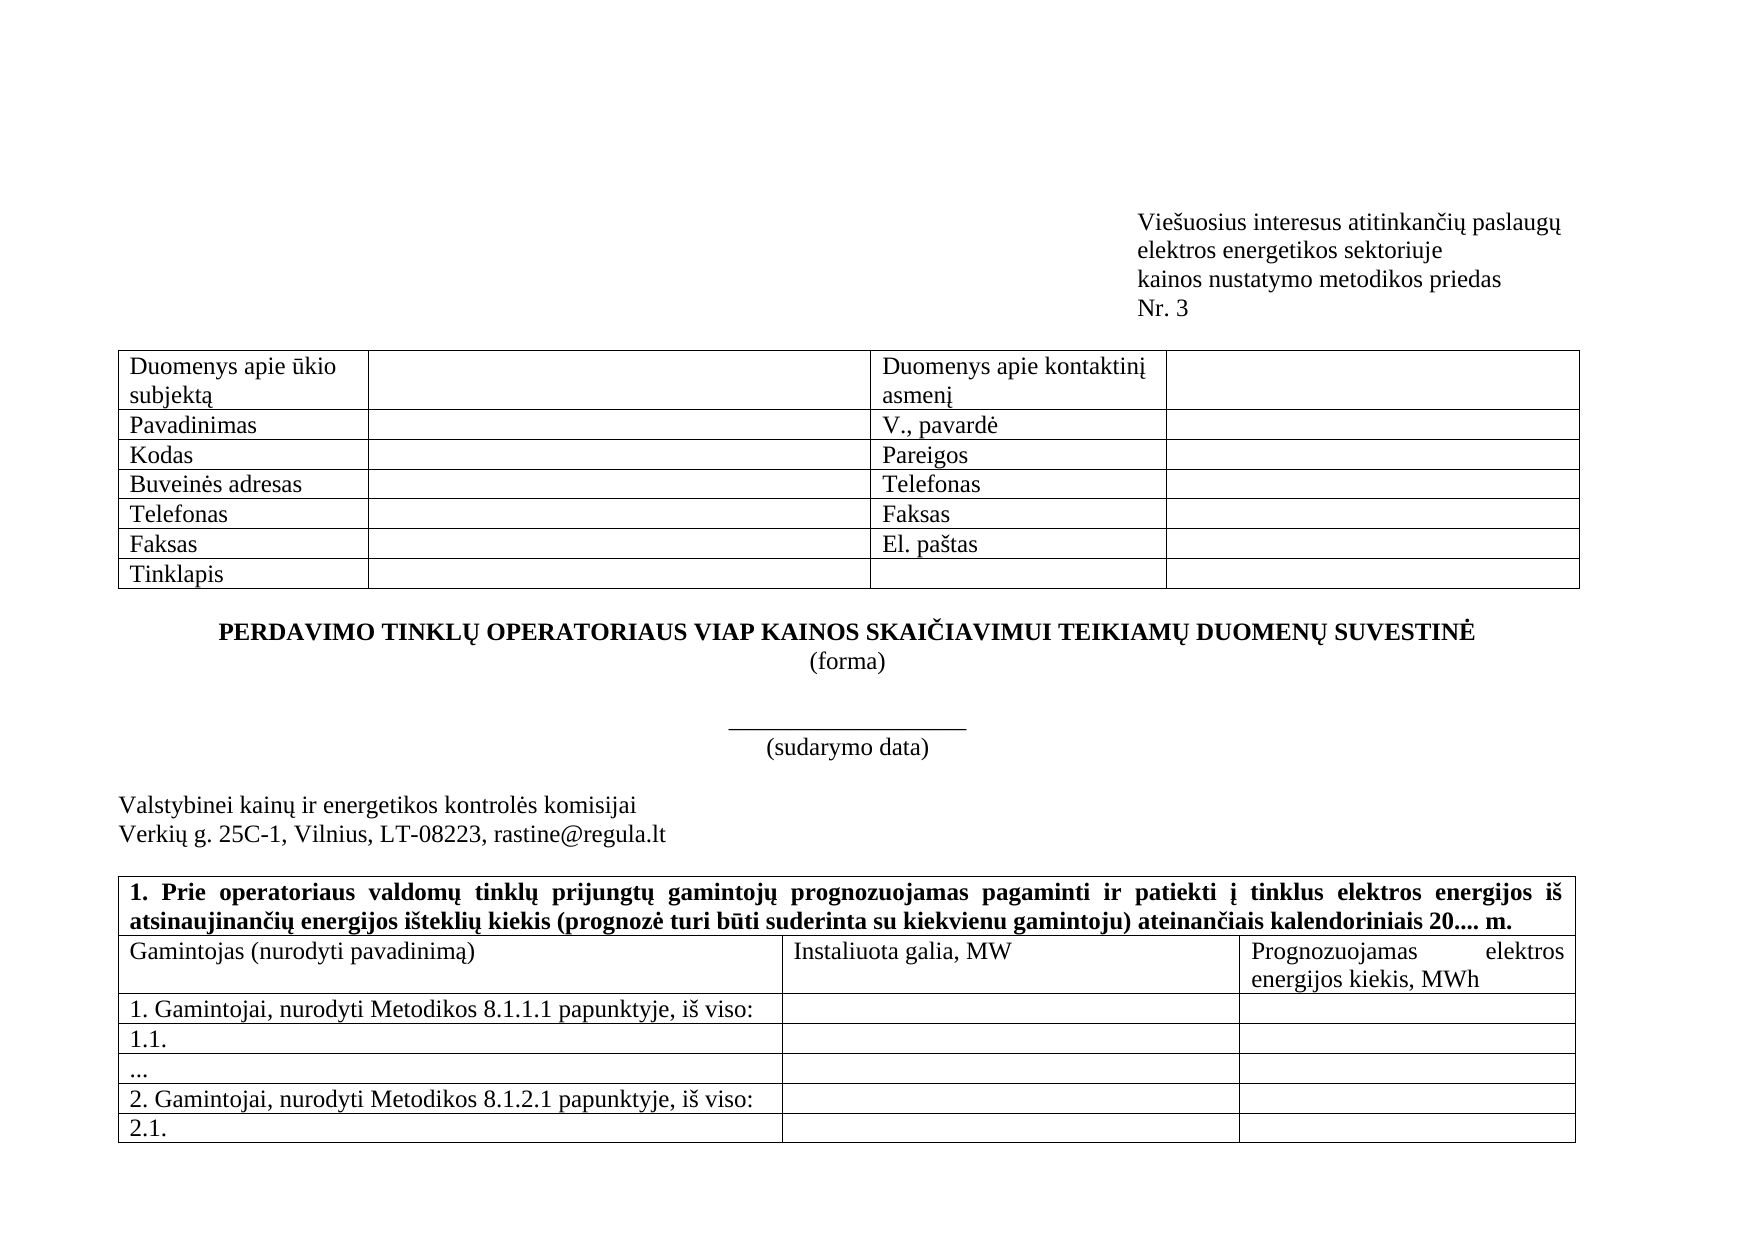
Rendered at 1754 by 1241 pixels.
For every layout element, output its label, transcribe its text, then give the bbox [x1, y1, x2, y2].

table_cell [1167, 410, 1579, 439]
text PERDAVIMO TINKLŲ OPERATORIAUS VIAP KAINOS SKAIČIAVIMUI TEIKIAMŲ DUOMENŲ SUVESTINĖ [118, 617, 1577, 646]
table_cell [1240, 1054, 1575, 1083]
table_cell Buveinės adresas [119, 470, 368, 498]
table_cell Tinklapis [119, 559, 368, 588]
table_cell [369, 499, 870, 528]
table_cell [1240, 1114, 1575, 1142]
text Verkių g. 25C-1, Vilnius, LT-08223, rastine@regula.lt [118, 819, 1577, 847]
table_cell [1167, 559, 1579, 588]
table_cell 1.1. [119, 1024, 782, 1053]
text (forma) [118, 646, 1577, 675]
table_cell [1240, 1024, 1575, 1053]
table_cell 2.1. [119, 1114, 782, 1142]
table_cell [369, 529, 870, 558]
table_cell Kodas [119, 440, 368, 468]
table_cell [783, 1114, 1239, 1142]
table_cell 1. Gamintojai, nurodyti Metodikos 8.1.1.1 papunktyje, iš viso: [119, 994, 782, 1023]
text elektros energetikos sektoriuje [118, 235, 1577, 264]
text (sudarymo data) [118, 732, 1577, 761]
table_cell [1167, 470, 1579, 498]
table_cell ... [119, 1054, 782, 1083]
table_cell Faksas [871, 499, 1166, 528]
table_cell Telefonas [119, 499, 368, 528]
table_cell Telefonas [871, 470, 1166, 498]
table_cell [1167, 440, 1579, 468]
table_header [1167, 351, 1579, 409]
table_cell [783, 1054, 1239, 1083]
table_cell Gamintojas (nurodyti pavadinimą) [119, 936, 782, 993]
text Nr. 3 [118, 293, 1577, 322]
table_cell [1167, 499, 1579, 528]
table_cell [369, 559, 870, 588]
table_cell Instaliuota galia, MW [783, 936, 1239, 993]
text ___________________ [118, 704, 1577, 732]
table_cell Prognozuojamas elektros energijos kiekis, MWh [1240, 936, 1575, 993]
text Valstybinei kainų ir energetikos kontrolės komisijai [118, 790, 1577, 819]
table_cell [369, 440, 870, 468]
table_cell V., pavardė [871, 410, 1166, 439]
table_cell [1167, 529, 1579, 558]
table_cell [1240, 1084, 1575, 1112]
table_cell [1240, 994, 1575, 1023]
table_cell El. paštas [871, 529, 1166, 558]
table_cell [783, 1084, 1239, 1112]
table_cell 2. Gamintojai, nurodyti Metodikos 8.1.2.1 papunktyje, iš viso: [119, 1084, 782, 1112]
table_header Duomenys apie ūkio subjektą [119, 351, 368, 409]
text kainos nustatymo metodikos priedas [118, 264, 1577, 293]
table_cell [871, 559, 1166, 588]
table_header Duomenys apie kontaktinį asmenį [871, 351, 1166, 409]
table_cell [369, 470, 870, 498]
table_header 1. Prie operatoriaus valdomų tinklų prijungtų gamintojų prognozuojamas pagaminti ir patiekti į tinklus elektros energijos iš atsinaujinančių energijos išteklių kiekis (prognozė turi būti suderinta su kiekvienu gamintoju) ateinančiais kalendoriniais 20.... m. [119, 877, 1575, 935]
table_cell Pavadinimas [119, 410, 368, 439]
table_cell [783, 1024, 1239, 1053]
table_cell Faksas [119, 529, 368, 558]
table_cell [783, 994, 1239, 1023]
table_cell Pareigos [871, 440, 1166, 468]
table_cell [369, 410, 870, 439]
table_header [369, 351, 870, 409]
text Viešuosius interesus atitinkančių paslaugų [118, 207, 1577, 235]
